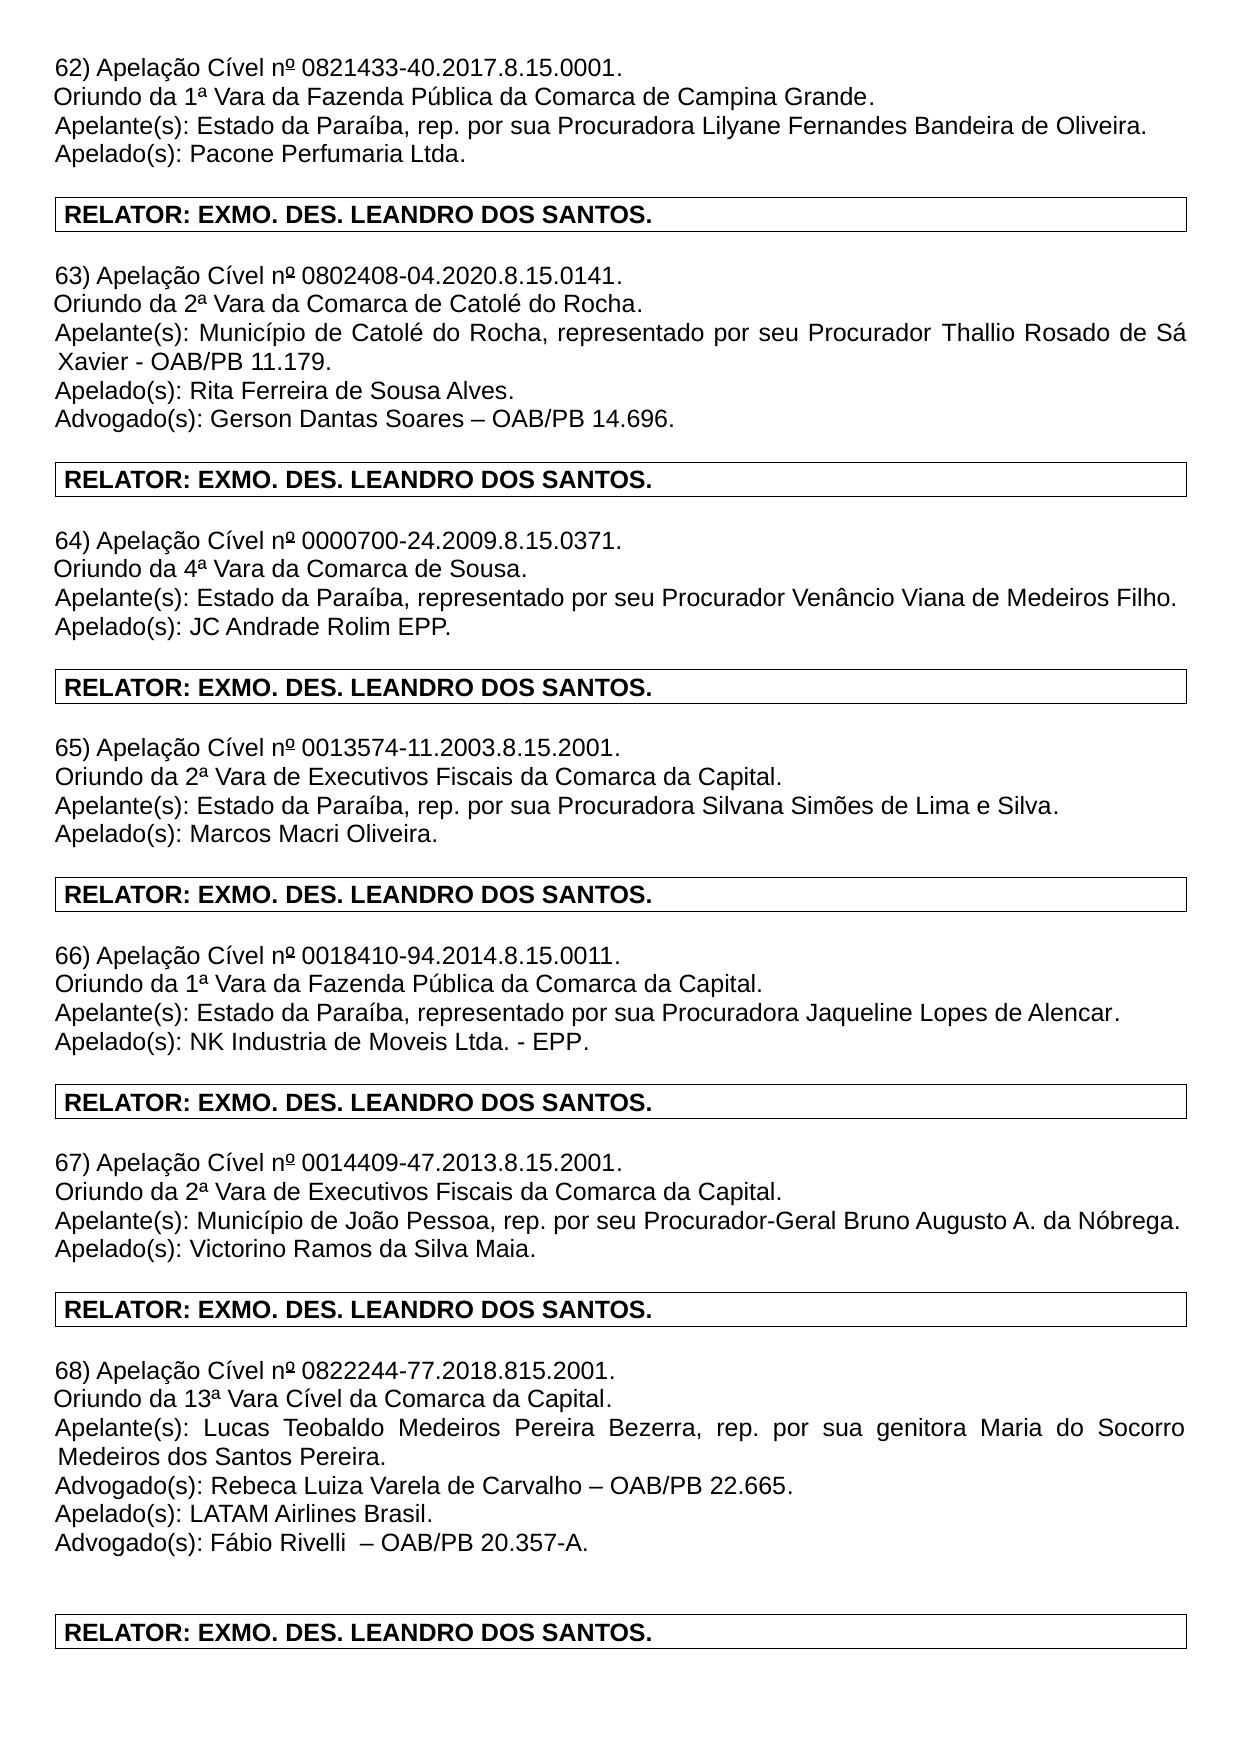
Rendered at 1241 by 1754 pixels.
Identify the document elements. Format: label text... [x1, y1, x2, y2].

text Oriundo da 1ª Vara da Fazenda Pública da Comarca da Capital. [54, 969, 1187, 998]
text Apelado(s): Victorino Ramos da Silva Maia. [54, 1234, 1187, 1263]
text Apelado(s): Marcos Macri Oliveira. [54, 819, 1187, 848]
text Oriundo da 4ª Vara da Comarca de Sousa. [53, 554, 1187, 583]
text Oriundo da 2ª Vara da Comarca de Catolé do Rocha. [53, 289, 1187, 318]
text Advogado(s): Gerson Dantas Soares – OAB/PB 14.696. [54, 404, 1187, 433]
text Oriundo da 2ª Vara de Executivos Fiscais da Comarca da Capital. [54, 762, 1187, 791]
text Advogado(s): Fábio Rivelli – OAB/PB 20.357-A. [54, 1528, 1187, 1557]
text 68) Apelação Cível nº 0822244-77.2018.815.2001. [54, 1356, 1187, 1384]
text Oriundo da 13ª Vara Cível da Comarca da Capital. [53, 1384, 1187, 1413]
text Apelado(s): Rita Ferreira de Sousa Alves. [54, 376, 1187, 404]
text Apelado(s): JC Andrade Rolim EPP. [54, 612, 1187, 641]
text RELATOR: EXMO. DES. LEANDRO DOS SANTOS. [56, 1615, 1186, 1648]
text Advogado(s): Rebeca Luiza Varela de Carvalho – OAB/PB 22.665. [54, 1471, 1187, 1499]
text RELATOR: EXMO. DES. LEANDRO DOS SANTOS. [56, 1293, 1186, 1326]
text RELATOR: EXMO. DES. LEANDRO DOS SANTOS. [56, 878, 1186, 911]
text Apelado(s): LATAM Airlines Brasil. [54, 1499, 1187, 1528]
text 63) Apelação Cível nº 0802408-04.2020.8.15.0141. [54, 261, 1187, 289]
text 65) Apelação Cível nº 0013574-11.2003.8.15.2001. [54, 733, 1187, 762]
text Oriundo da 1ª Vara da Fazenda Pública da Comarca de Campina Grande. [53, 82, 1187, 111]
text Apelado(s): NK Industria de Moveis Ltda. - EPP. [54, 1027, 1187, 1056]
text 67) Apelação Cível nº 0014409-47.2013.8.15.2001. [54, 1148, 1187, 1177]
text Apelante(s): Município de João Pessoa, rep. por seu Procurador-Geral Bruno Augusto A. da Nóbrega. [54, 1206, 1187, 1234]
text 62) Apelação Cível nº 0821433-40.2017.8.15.0001. [54, 53, 1187, 82]
text RELATOR: EXMO. DES. LEANDRO DOS SANTOS. [56, 670, 1186, 703]
text Apelante(s): Lucas Teobaldo Medeiros Pereira Bezerra, rep. por sua genitora Maria do Socorro Medeiros dos Santos Pereira. [54, 1413, 1187, 1471]
text 64) Apelação Cível nº 0000700-24.2009.8.15.0371. [54, 526, 1187, 554]
text Oriundo da 2ª Vara de Executivos Fiscais da Comarca da Capital. [54, 1177, 1187, 1206]
text Apelante(s): Estado da Paraíba, representado por sua Procuradora Jaqueline Lopes de Alencar. [54, 998, 1187, 1027]
text RELATOR: EXMO. DES. LEANDRO DOS SANTOS. [56, 198, 1186, 231]
text Apelante(s): Estado da Paraíba, representado por seu Procurador Venâncio Viana de Medeiros Filho. [54, 583, 1187, 612]
text Apelante(s): Estado da Paraíba, rep. por sua Procuradora Silvana Simões de Lima e Silva. [54, 791, 1187, 819]
text RELATOR: EXMO. DES. LEANDRO DOS SANTOS. [56, 463, 1186, 496]
text RELATOR: EXMO. DES. LEANDRO DOS SANTOS. [56, 1085, 1186, 1118]
text Apelante(s): Estado da Paraíba, rep. por sua Procuradora Lilyane Fernandes Bandeira de Oliveira. [54, 111, 1187, 139]
text Apelado(s): Pacone Perfumaria Ltda. [54, 139, 1187, 168]
text Apelante(s): Município de Catolé do Rocha, representado por seu Procurador Thallio Rosado de Sá Xavier - OAB/PB 11.179. [54, 318, 1187, 376]
text 66) Apelação Cível nº 0018410-94.2014.8.15.0011. [54, 941, 1187, 969]
